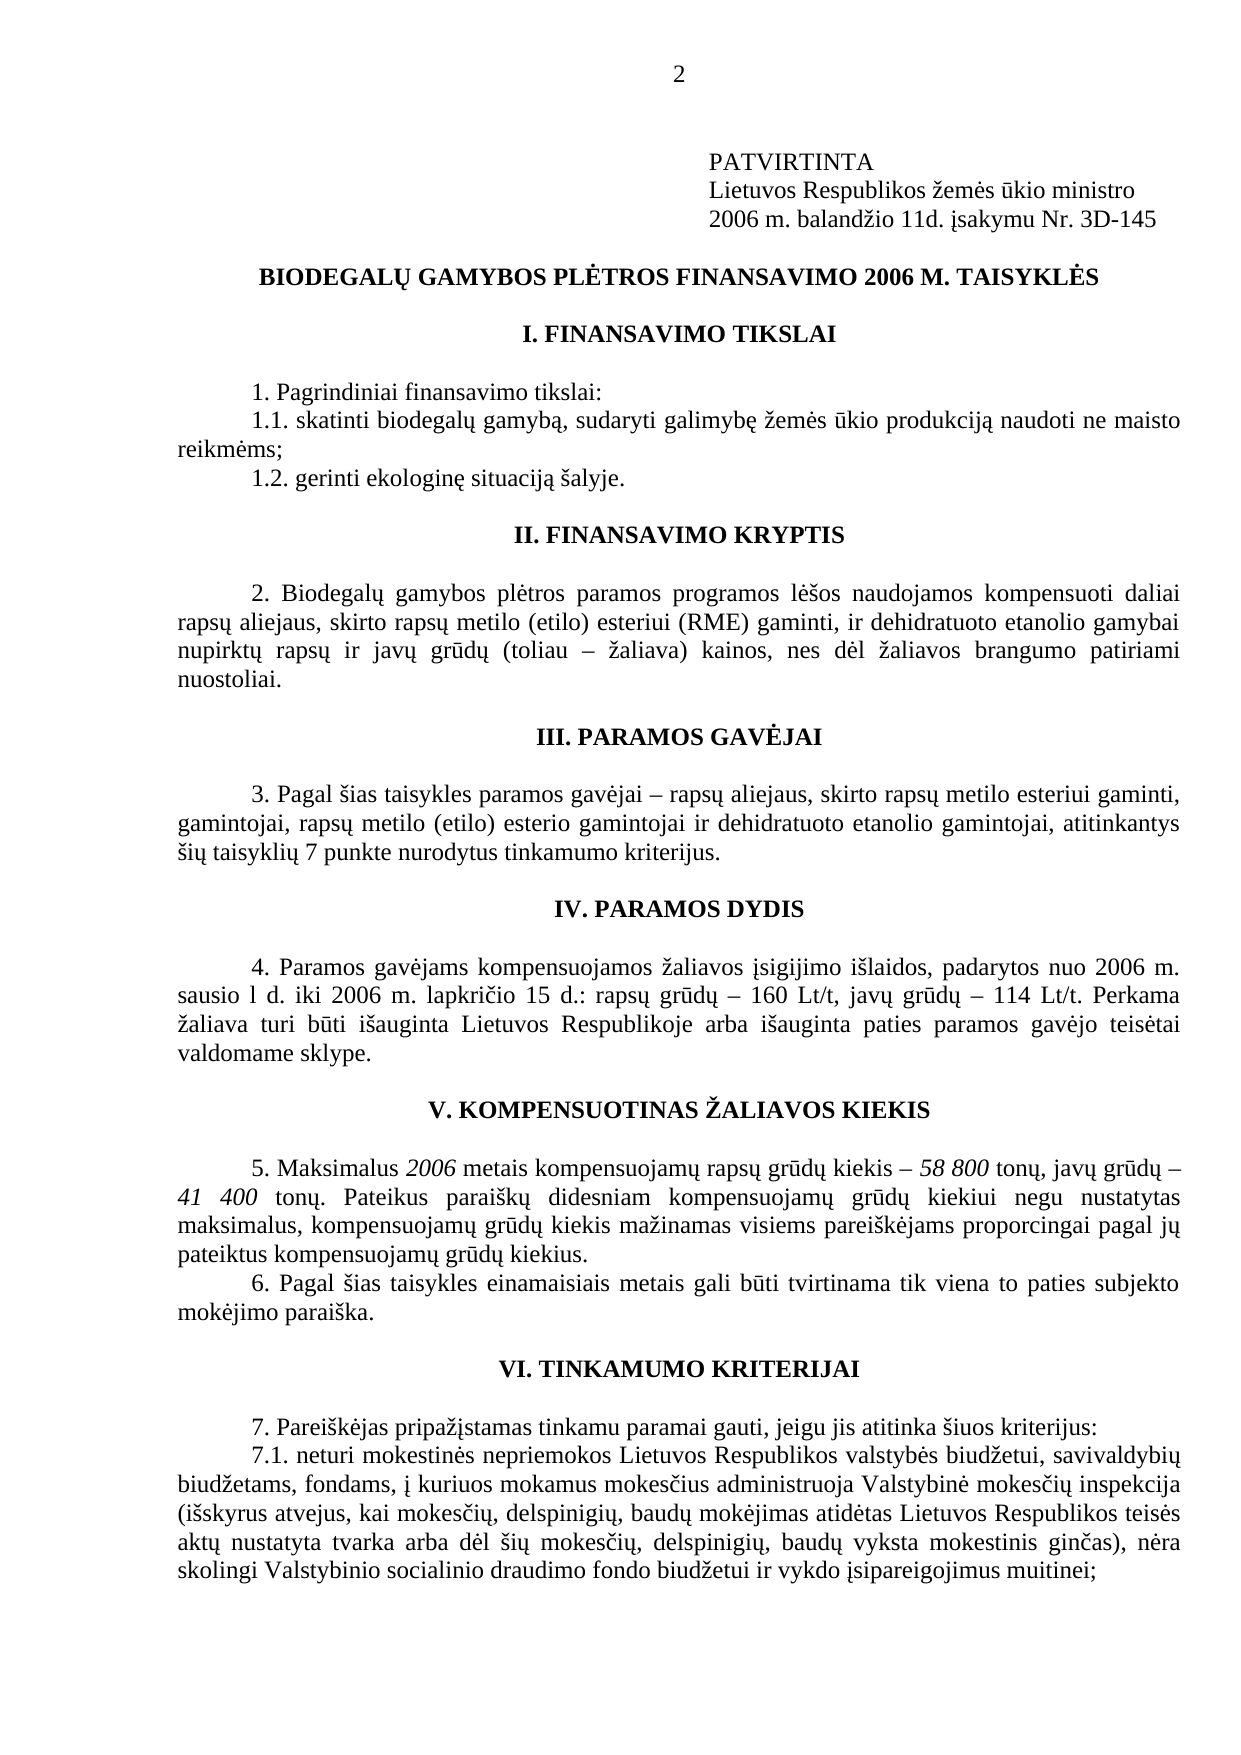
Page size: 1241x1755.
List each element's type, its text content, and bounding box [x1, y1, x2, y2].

text 4. Paramos gavėjams kompensuojamos žaliavos įsigijimo išlaidos, padarytos nuo 2006 m. sausio l d. iki 2006 m. lapkričio 15 d.: rapsų grūdų – 160 Lt/t, javų grūdų – 114 Lt/t. Perkama žaliava turi būti išauginta Lietuvos Respublikoje arba išauginta paties paramos gavėjo teisėtai valdomame sklype. [177, 952, 1181, 1067]
text 1.1. skatinti biodegalų gamybą, sudaryti galimybę žemės ūkio produkciją naudoti ne maisto reikmėms; [177, 406, 1181, 463]
text 2. Biodegalų gamybos plėtros paramos programos lėšos naudojamos kompensuoti daliai rapsų aliejaus, skirto rapsų metilo (etilo) esteriui (RME) gaminti, ir dehidratuoto etanolio gamybai nupirktų rapsų ir javų grūdų (toliau – žaliava) kainos, nes dėl žaliavos brangumo patiriami nuostoliai. [177, 578, 1181, 693]
text IV. PARAMOS DYDIS [177, 894, 1181, 923]
text PATVIRTINTA [177, 147, 1181, 176]
text 6. Pagal šias taisykles einamaisiais metais gali būti tvirtinama tik viena to paties subjekto mokėjimo paraiška. [177, 1268, 1181, 1326]
text 5. Maksimalus 2006 metais kompensuojamų rapsų grūdų kiekis – 58 800 tonų, javų grūdų – 41 400 tonų. Pateikus paraiškų didesniam kompensuojamų grūdų kiekiui negu nustatytas maksimalus, kompensuojamų grūdų kiekis mažinamas visiems pareiškėjams proporcingai pagal jų pateiktus kompensuojamų grūdų kiekius. [177, 1153, 1181, 1268]
text I. FINANSAVIMO TIKSLAI [177, 319, 1181, 348]
text Lietuvos Respublikos žemės ūkio ministro [177, 176, 1181, 204]
text 7. Pareiškėjas pripažįstamas tinkamu paramai gauti, jeigu jis atitinka šiuos kriterijus: [177, 1412, 1181, 1441]
text II. FINANSAVIMO KRYPTIS [177, 521, 1181, 549]
text 1.2. gerinti ekologinę situaciją šalyje. [177, 463, 1181, 492]
text 7.1. neturi mokestinės nepriemokos Lietuvos Respublikos valstybės biudžetui, savivaldybių biudžetams, fondams, į kuriuos mokamus mokesčius administruoja Valstybinė mokesčių inspekcija (išskyrus atvejus, kai mokesčių, delspinigių, baudų mokėjimas atidėtas Lietuvos Respublikos teisės aktų nustatyta tvarka arba dėl šių mokesčių, delspinigių, baudų vyksta mokestinis ginčas), nėra skolingi Valstybinio socialinio draudimo fondo biudžetui ir vykdo įsipareigojimus muitinei; [177, 1441, 1181, 1584]
text III. PARAMOS GAVĖJAI [177, 722, 1181, 751]
text 3. Pagal šias taisykles paramos gavėjai – rapsų aliejaus, skirto rapsų metilo esteriui gaminti, gamintojai, rapsų metilo (etilo) esterio gamintojai ir dehidratuoto etanolio gamintojai, atitinkantys šių taisyklių 7 punkte nurodytus tinkamumo kriterijus. [177, 779, 1181, 866]
text 1. Pagrindiniai finansavimo tikslai: [177, 377, 1181, 406]
text V. KOMPENSUOTINAS ŽALIAVOS KIEKIS [177, 1096, 1181, 1124]
text 2006 m. balandžio 11d. įsakymu Nr. 3D-145 [177, 204, 1181, 233]
text BIODEGALŲ GAMYBOS PLĖTROS FINANSAVIMO 2006 M. TAISYKLĖS [177, 262, 1181, 291]
text VI. TINKAMUMO KRITERIJAI [177, 1354, 1181, 1383]
